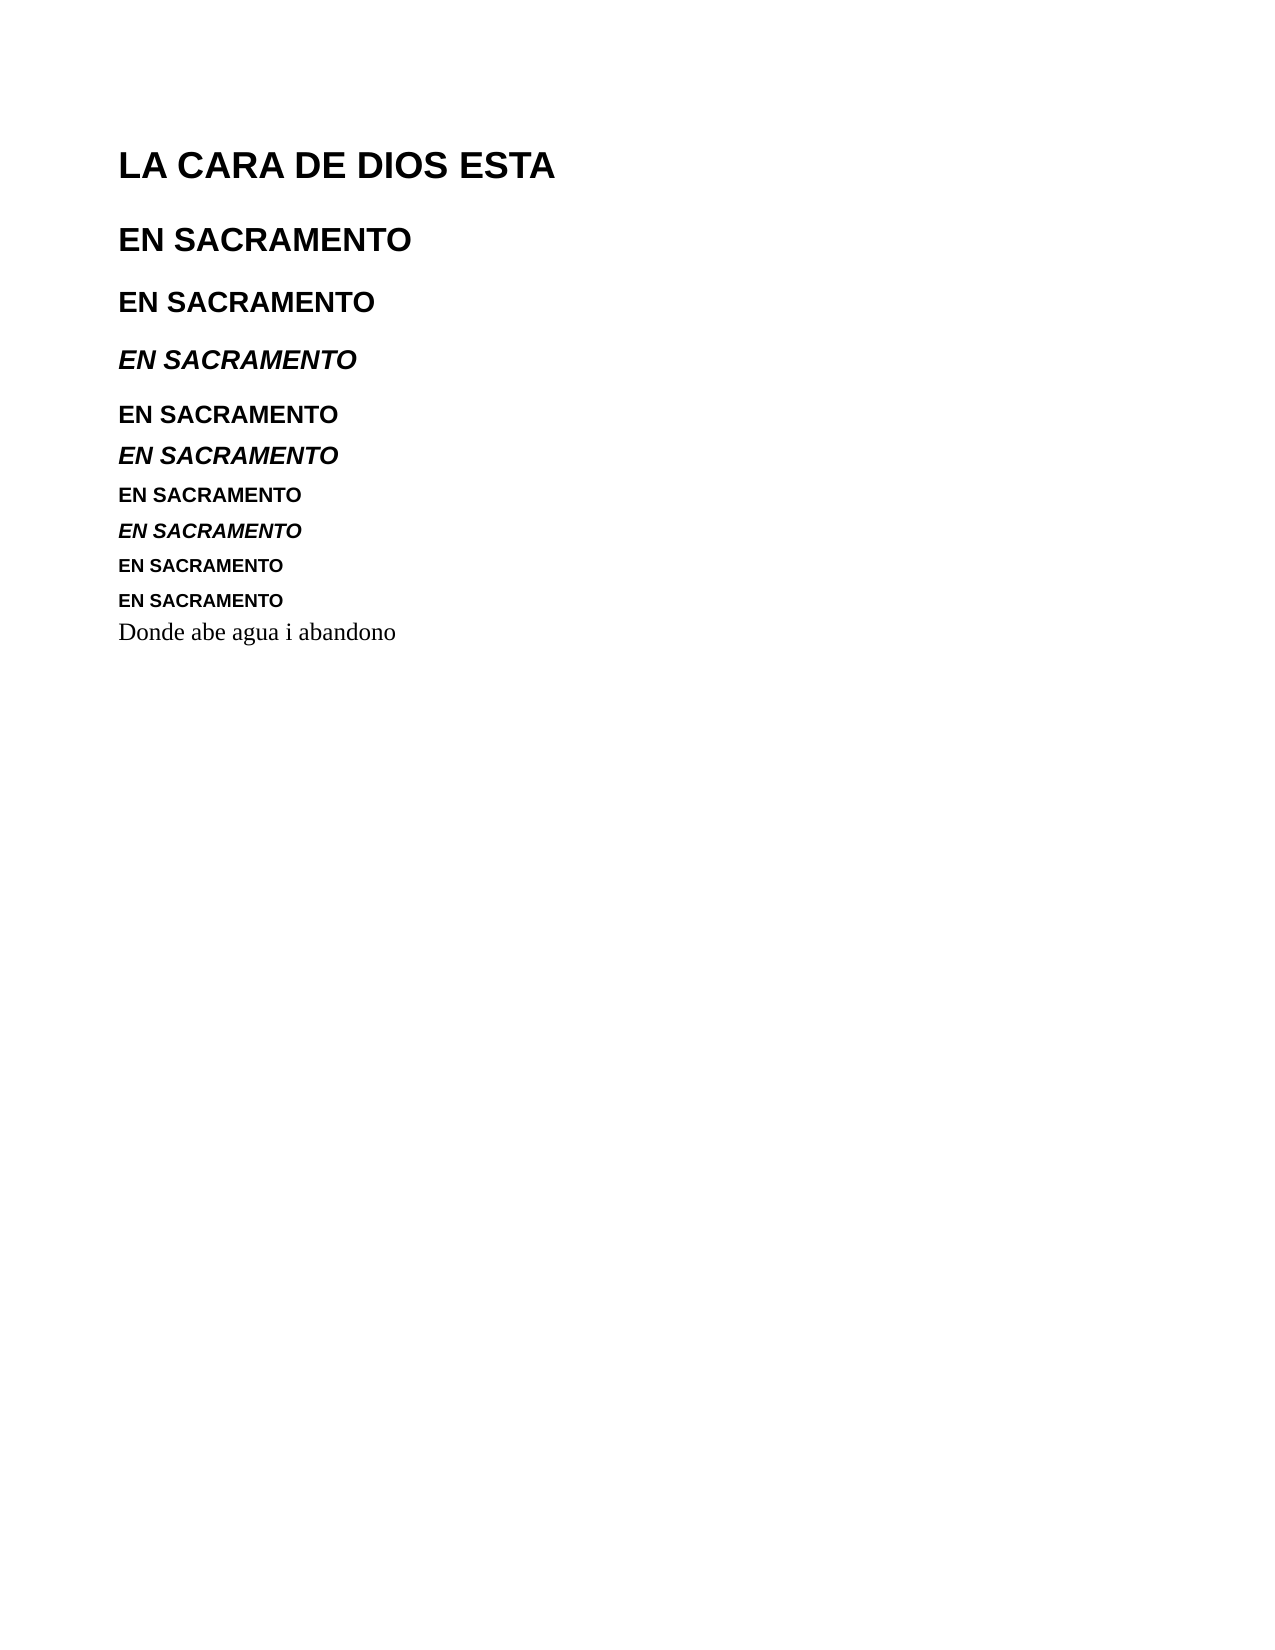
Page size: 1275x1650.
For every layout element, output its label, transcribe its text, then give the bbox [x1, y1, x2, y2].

subtitle EN SACRAMENTO [118, 285, 1157, 319]
subtitle EN SACRAMENTO [118, 482, 1157, 506]
subtitle EN SACRAMENTO [118, 344, 1157, 375]
subtitle EN SACRAMENTO [118, 589, 1157, 611]
subtitle LA CARA DE DIOS ESTA [118, 143, 1157, 186]
subtitle EN SACRAMENTO [118, 400, 1157, 429]
subtitle EN SACRAMENTO [118, 219, 1157, 258]
subtitle EN SACRAMENTO [118, 441, 1157, 470]
subtitle EN SACRAMENTO [118, 555, 1157, 577]
text Donde abe agua i abandono [118, 617, 1157, 646]
subtitle EN SACRAMENTO [118, 519, 1157, 543]
